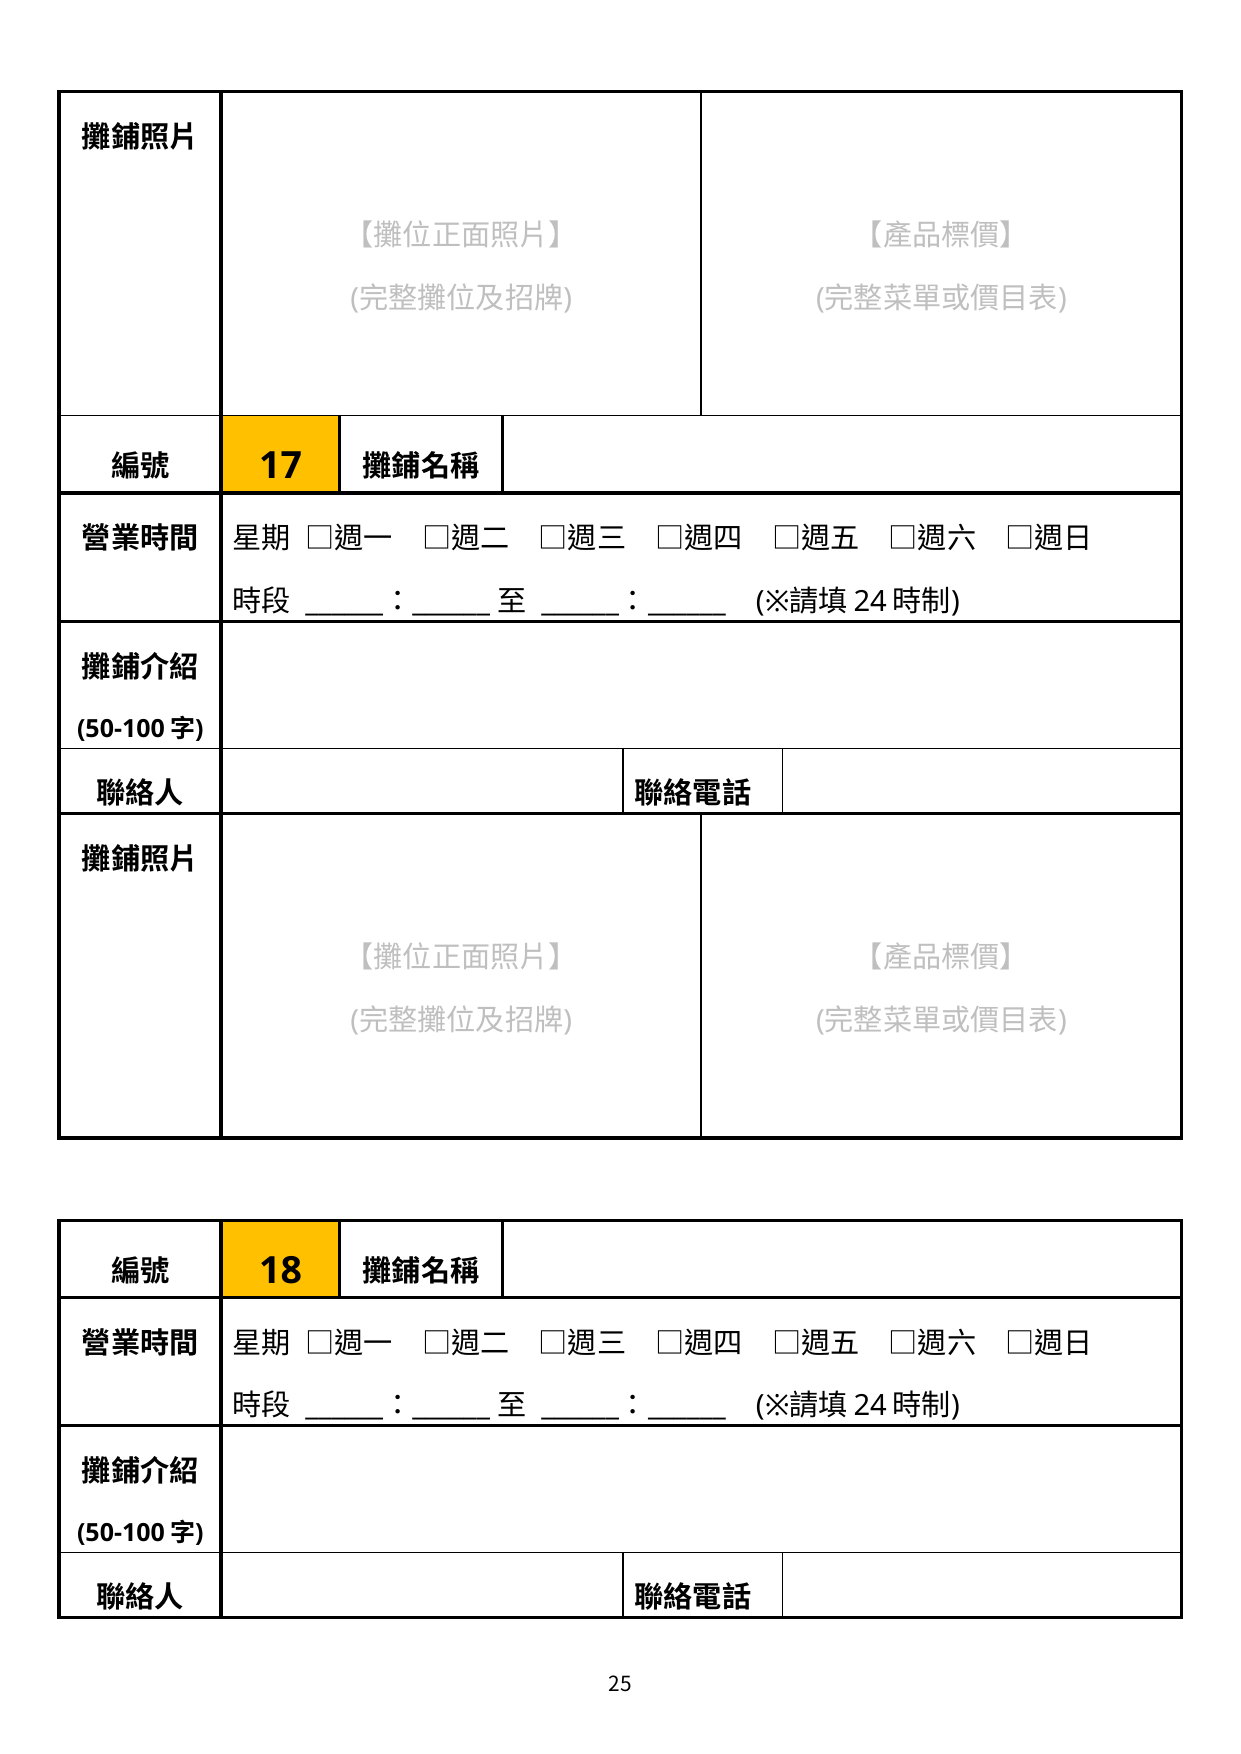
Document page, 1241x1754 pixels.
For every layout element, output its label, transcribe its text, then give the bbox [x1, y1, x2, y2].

table_cell [783, 749, 1180, 812]
table_cell 營業時間 [61, 1299, 219, 1424]
table_cell 聯絡人 [61, 749, 219, 812]
table_cell 攤鋪名稱 [341, 416, 501, 491]
table_cell 【產品標價】 (完整菜單或價目表) [702, 815, 1180, 1136]
table_cell [223, 623, 1180, 748]
table_header [504, 1222, 1180, 1296]
table_cell 聯絡電話 [624, 749, 782, 812]
table_cell 【攤位正面照片】 (完整攤位及招牌) [223, 815, 700, 1136]
table_cell 攤鋪照片 [61, 93, 219, 414]
table_cell 聯絡電話 [624, 1553, 782, 1616]
table_header 18 [223, 1222, 338, 1296]
table_cell 編號 [61, 416, 219, 491]
table_cell 攤鋪介紹 (50-100字) [61, 1427, 219, 1552]
table_cell 攤鋪介紹 (50-100字) [61, 623, 219, 748]
table_cell [783, 1553, 1180, 1616]
table_cell [223, 749, 622, 812]
table_cell [223, 1553, 622, 1616]
table_cell 聯絡人 [61, 1553, 219, 1616]
table_cell 營業時間 [61, 495, 219, 619]
table_cell 星期 □週一 □週二 □週三 □週四 □週五 □週六 □週日 時段 ______：______ 至 ______：______ (※請填24時制) [223, 1299, 1180, 1424]
table_cell [504, 416, 1180, 491]
table_cell 星期 □週一 □週二 □週三 □週四 □週五 □週六 □週日 時段 ______：______ 至 ______：______ (※請填24時制) [223, 495, 1180, 619]
table_cell 【攤位正面照片】 (完整攤位及招牌) [223, 93, 700, 414]
table_cell 攤鋪照片 [61, 815, 219, 1136]
table_header 攤鋪名稱 [341, 1222, 501, 1296]
table_cell 【產品標價】 (完整菜單或價目表) [702, 93, 1180, 414]
table_cell [223, 1427, 1180, 1552]
table_header 編號 [61, 1222, 219, 1296]
table_cell 17 [223, 416, 338, 491]
